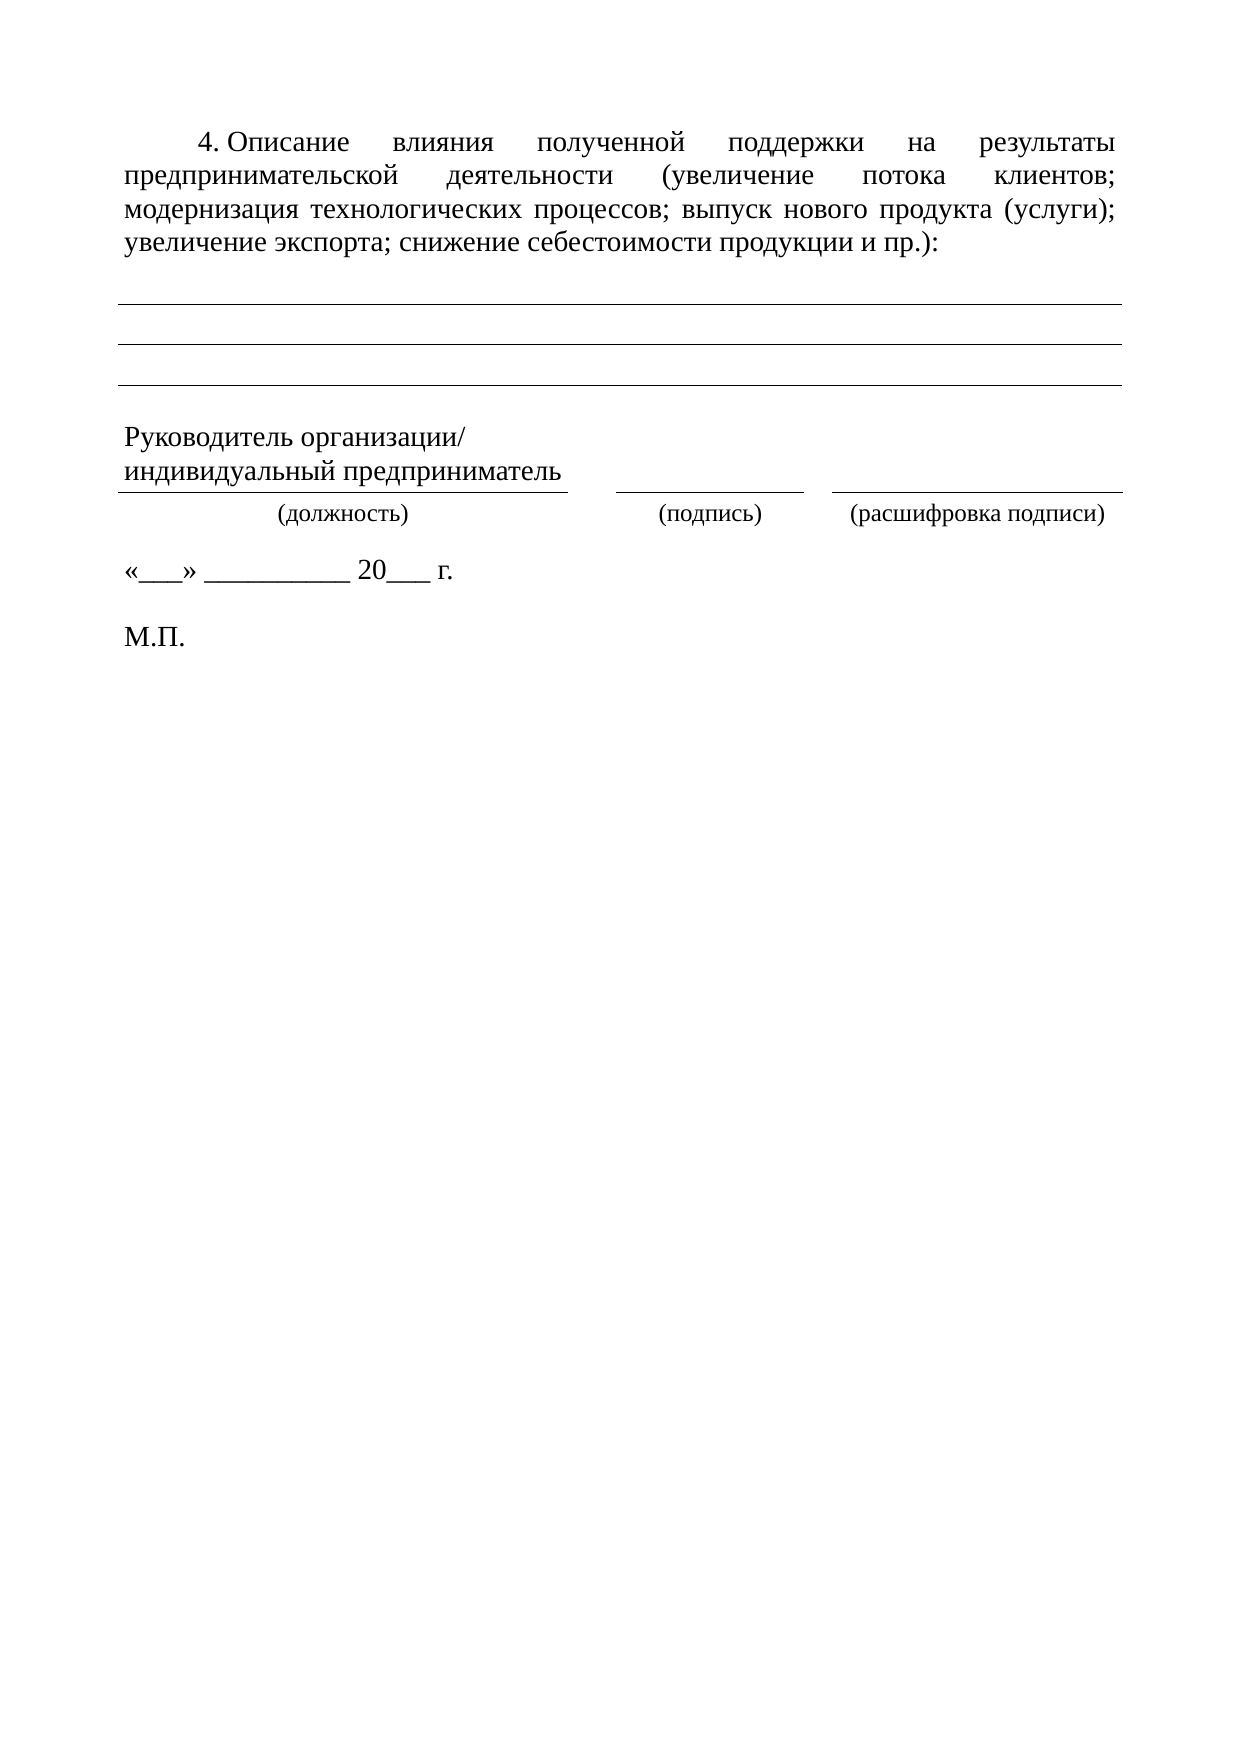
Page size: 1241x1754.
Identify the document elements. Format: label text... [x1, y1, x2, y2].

table_header [832, 414, 1123, 492]
table_cell (подпись) [616, 493, 804, 532]
table_cell [568, 492, 616, 532]
table_cell [118, 345, 1122, 385]
table_cell [804, 492, 832, 532]
table_header [804, 414, 832, 492]
table_header [568, 414, 616, 492]
table_header 4. Описание влияния полученной поддержки на результаты предпринимательской деятельности (увеличение потока клиентов; модернизация технологических процессов; выпуск нового продукта (услуги); увеличение экспорта; снижение себестоимости продукции и пр.): [118, 118, 1122, 264]
table_header [118, 305, 1122, 344]
table_cell (должность) [118, 493, 568, 532]
table_header Руководитель организации/ индивидуальный предприниматель [118, 414, 568, 492]
table_header [616, 414, 804, 492]
table_header «___» __________ 20___ г. М.П. [118, 547, 1123, 664]
table_cell (расшифровка подписи) [832, 493, 1123, 532]
table_cell [118, 264, 1122, 304]
